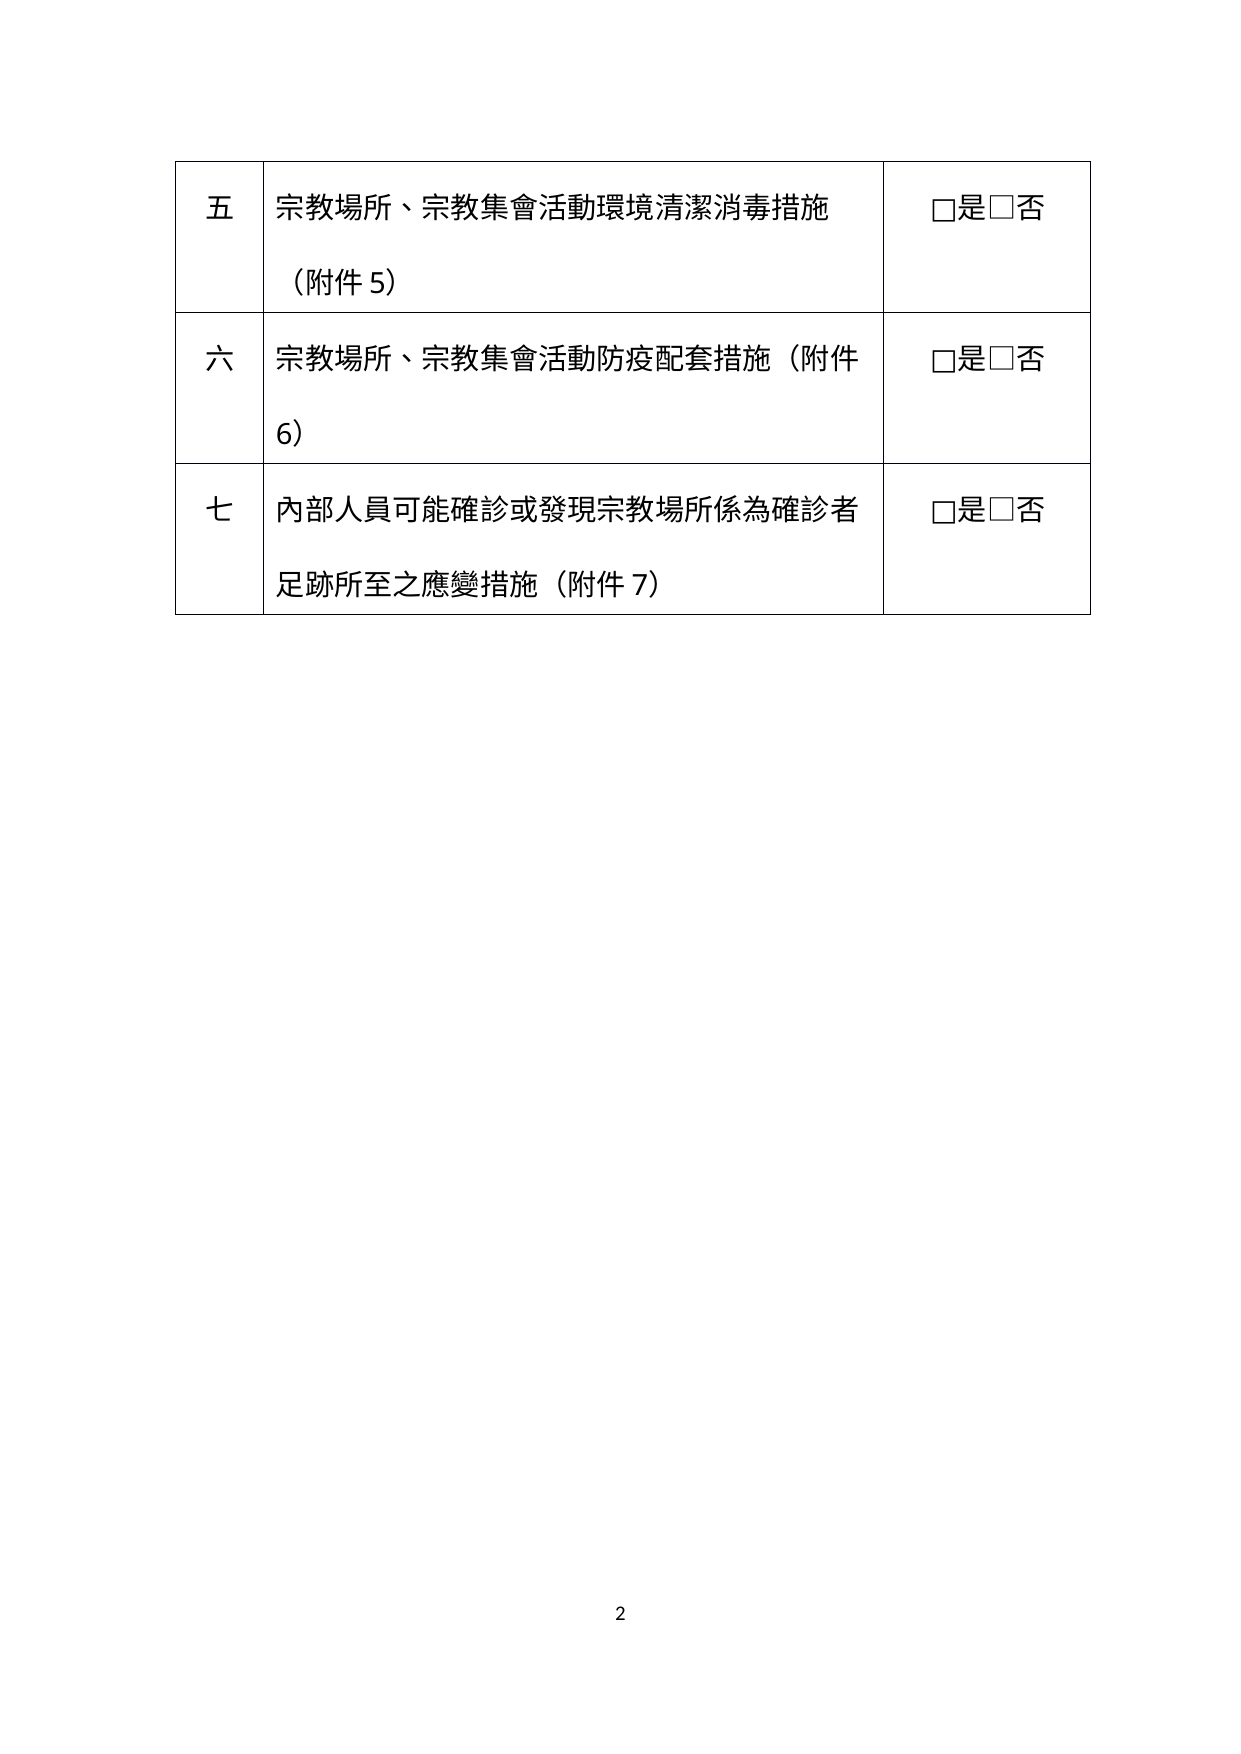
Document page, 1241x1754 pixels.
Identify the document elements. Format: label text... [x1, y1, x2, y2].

table_cell □是□否 [884, 313, 1090, 463]
table_cell 七 [176, 464, 263, 614]
table_cell □是□否 [884, 162, 1090, 312]
table_cell 宗教場所、宗教集會活動環境清潔消毒措施（附件5） [264, 162, 883, 312]
table_cell 內部人員可能確診或發現宗教場所係為確診者足跡所至之應變措施（附件7） [264, 464, 883, 614]
table_cell 五 [176, 162, 263, 312]
table_cell 六 [176, 313, 263, 463]
table_cell 宗教場所、宗教集會活動防疫配套措施（附件6） [264, 313, 883, 463]
table_cell □是□否 [884, 464, 1090, 614]
